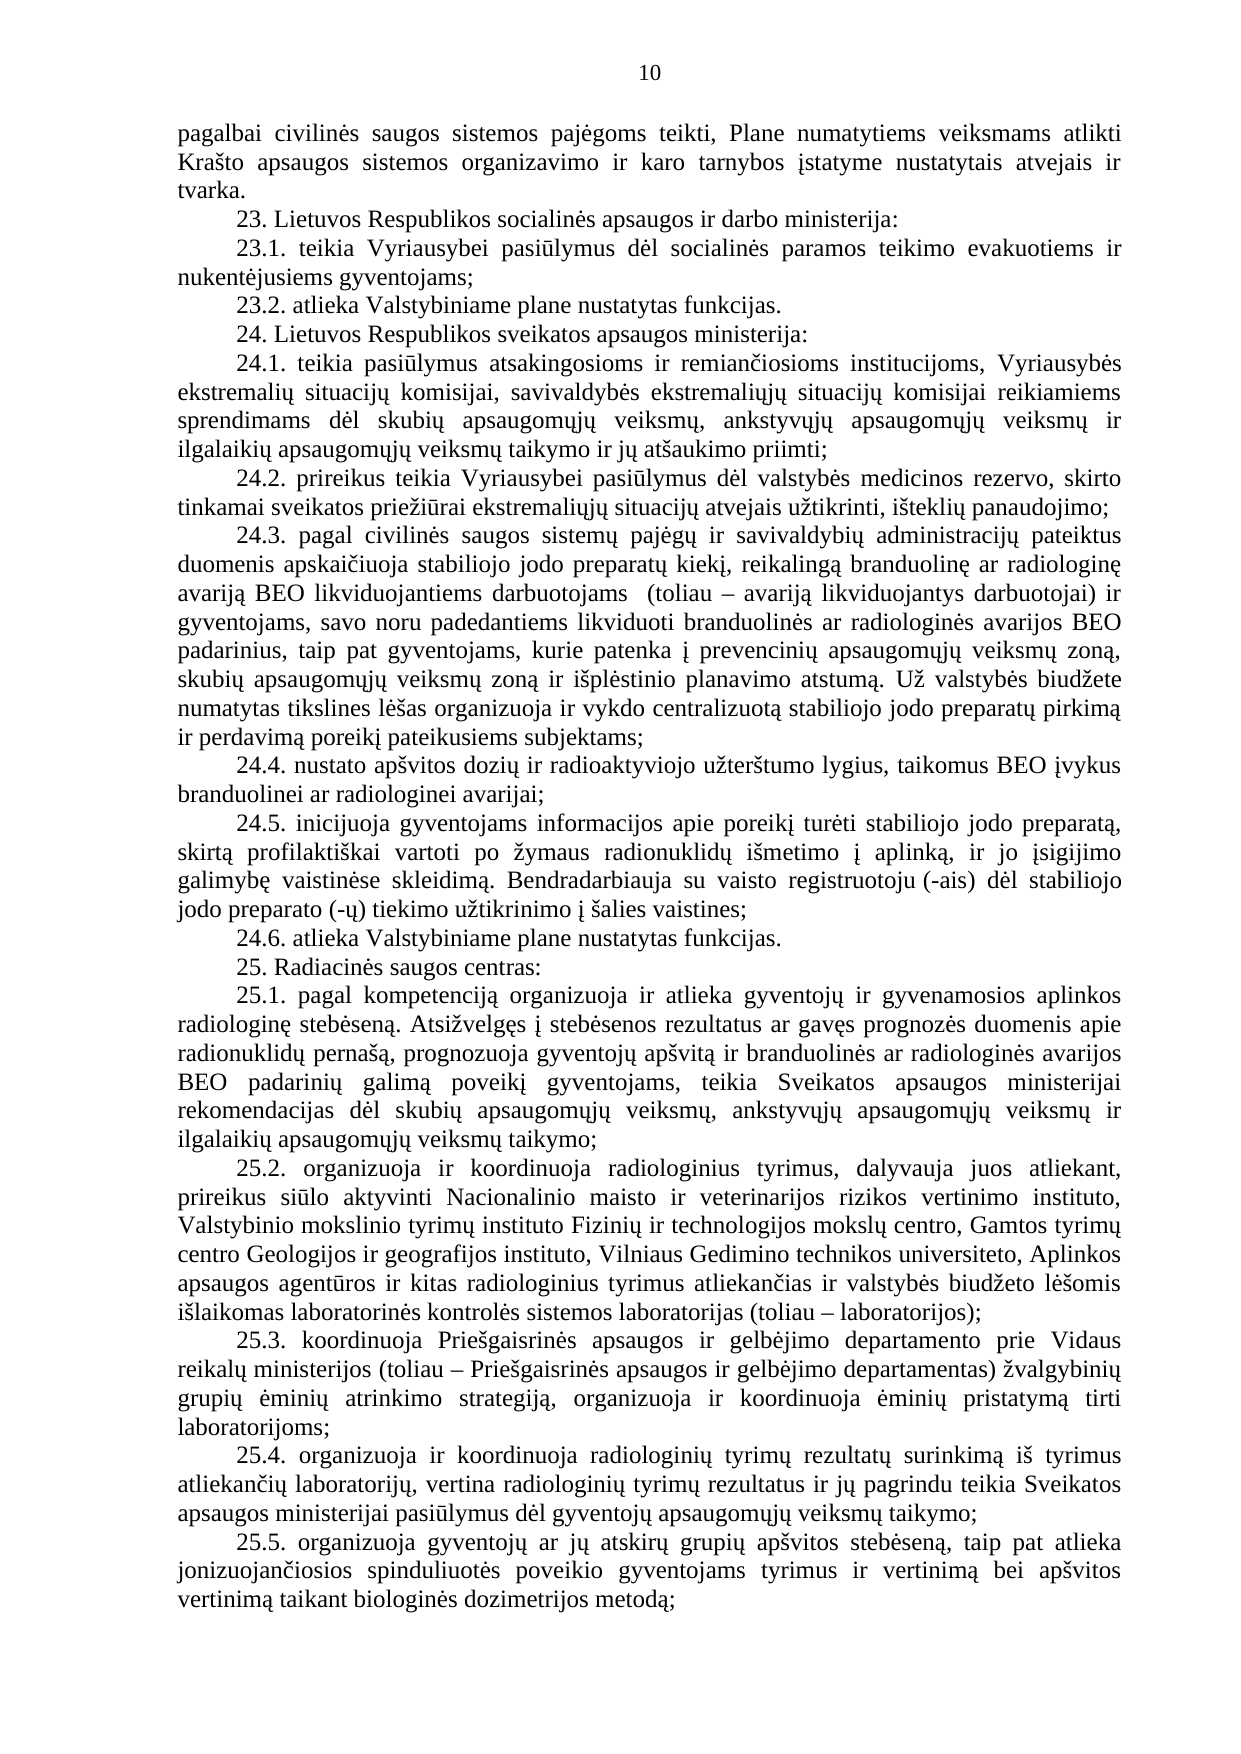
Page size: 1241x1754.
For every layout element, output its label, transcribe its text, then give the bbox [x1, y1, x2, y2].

text 25.4. organizuoja ir koordinuoja radiologinių tyrimų rezultatų surinkimą iš tyrimus atliekančių laboratorijų, vertina radiologinių tyrimų rezultatus ir jų pagrindu teikia Sveikatos apsaugos ministerijai pasiūlymus dėl gyventojų apsaugomųjų veiksmų taikymo; [177, 1441, 1122, 1527]
text 24.2. prireikus teikia Vyriausybei pasiūlymus dėl valstybės medicinos rezervo, skirto tinkamai sveikatos priežiūrai ekstremaliųjų situacijų atvejais užtikrinti, išteklių panaudojimo; [177, 463, 1122, 521]
text 24.5. inicijuoja gyventojams informacijos apie poreikį turėti stabiliojo jodo preparatą, skirtą profilaktiškai vartoti po žymaus radionuklidų išmetimo į aplinką, ir jo įsigijimo galimybę vaistinėse skleidimą. Bendradarbiauja su vaisto registruotoju (-ais) dėl stabiliojo jodo preparato (-ų) tiekimo užtikrinimo į šalies vaistines; [177, 808, 1122, 923]
text 23.2. atlieka Valstybiniame plane nustatytas funkcijas. [177, 291, 1122, 319]
text 24.3. pagal civilinės saugos sistemų pajėgų ir savivaldybių administracijų pateiktus duomenis apskaičiuoja stabiliojo jodo preparatų kiekį, reikalingą branduolinę ar radiologinę avariją BEO likviduojantiems darbuotojams (toliau – avariją likviduojantys darbuotojai) ir gyventojams, savo noru padedantiems likviduoti branduolinės ar radiologinės avarijos BEO padarinius, taip pat gyventojams, kurie patenka į prevencinių apsaugomųjų veiksmų zoną, skubių apsaugomųjų veiksmų zoną ir išplėstinio planavimo atstumą. Už valstybės biudžete numatytas tikslines lėšas organizuoja ir vykdo centralizuotą stabiliojo jodo preparatų pirkimą ir perdavimą poreikį pateikusiems subjektams; [177, 521, 1122, 751]
text 24.6. atlieka Valstybiniame plane nustatytas funkcijas. [177, 923, 1122, 952]
text 23. Lietuvos Respublikos socialinės apsaugos ir darbo ministerija: [177, 204, 1122, 233]
text 25.5. organizuoja gyventojų ar jų atskirų grupių apšvitos stebėseną, taip pat atlieka jonizuojančiosios spinduliuotės poveikio gyventojams tyrimus ir vertinimą bei apšvitos vertinimą taikant biologinės dozimetrijos metodą; [177, 1527, 1122, 1613]
text 23.1. teikia Vyriausybei pasiūlymus dėl socialinės paramos teikimo evakuotiems ir nukentėjusiems gyventojams; [177, 233, 1122, 291]
text pagalbai civilinės saugos sistemos pajėgoms teikti, Plane numatytiems veiksmams atlikti Krašto apsaugos sistemos organizavimo ir karo tarnybos įstatyme nustatytais atvejais ir tvarka. [177, 118, 1122, 204]
text 25. Radiacinės saugos centras: [177, 952, 1122, 981]
text 24.4. nustato apšvitos dozių ir radioaktyviojo užterštumo lygius, taikomus BEO įvykus branduolinei ar radiologinei avarijai; [177, 751, 1122, 808]
text 24.1. teikia pasiūlymus atsakingosioms ir remiančiosioms institucijoms, Vyriausybės ekstremalių situacijų komisijai, savivaldybės ekstremaliųjų situacijų komisijai reikiamiems sprendimams dėl skubių apsaugomųjų veiksmų, ankstyvųjų apsaugomųjų veiksmų ir ilgalaikių apsaugomųjų veiksmų taikymo ir jų atšaukimo priimti; [177, 348, 1122, 463]
text 25.2. organizuoja ir koordinuoja radiologinius tyrimus, dalyvauja juos atliekant, prireikus siūlo aktyvinti Nacionalinio maisto ir veterinarijos rizikos vertinimo instituto, Valstybinio mokslinio tyrimų instituto Fizinių ir technologijos mokslų centro, Gamtos tyrimų centro Geologijos ir geografijos instituto, Vilniaus Gedimino technikos universiteto, Aplinkos apsaugos agentūros ir kitas radiologinius tyrimus atliekančias ir valstybės biudžeto lėšomis išlaikomas laboratorinės kontrolės sistemos laboratorijas (toliau – laboratorijos); [177, 1153, 1122, 1326]
text 25.3. koordinuoja Priešgaisrinės apsaugos ir gelbėjimo departamento prie Vidaus reikalų ministerijos (toliau – Priešgaisrinės apsaugos ir gelbėjimo departamentas) žvalgybinių grupių ėminių atrinkimo strategiją, organizuoja ir koordinuoja ėminių pristatymą tirti laboratorijoms; [177, 1326, 1122, 1441]
text 24. Lietuvos Respublikos sveikatos apsaugos ministerija: [177, 319, 1122, 348]
text 25.1. pagal kompetenciją organizuoja ir atlieka gyventojų ir gyvenamosios aplinkos radiologinę stebėseną. Atsižvelgęs į stebėsenos rezultatus ar gavęs prognozės duomenis apie radionuklidų pernašą, prognozuoja gyventojų apšvitą ir branduolinės ar radiologinės avarijos BEO padarinių galimą poveikį gyventojams, teikia Sveikatos apsaugos ministerijai rekomendacijas dėl skubių apsaugomųjų veiksmų, ankstyvųjų apsaugomųjų veiksmų ir ilgalaikių apsaugomųjų veiksmų taikymo; [177, 981, 1122, 1153]
